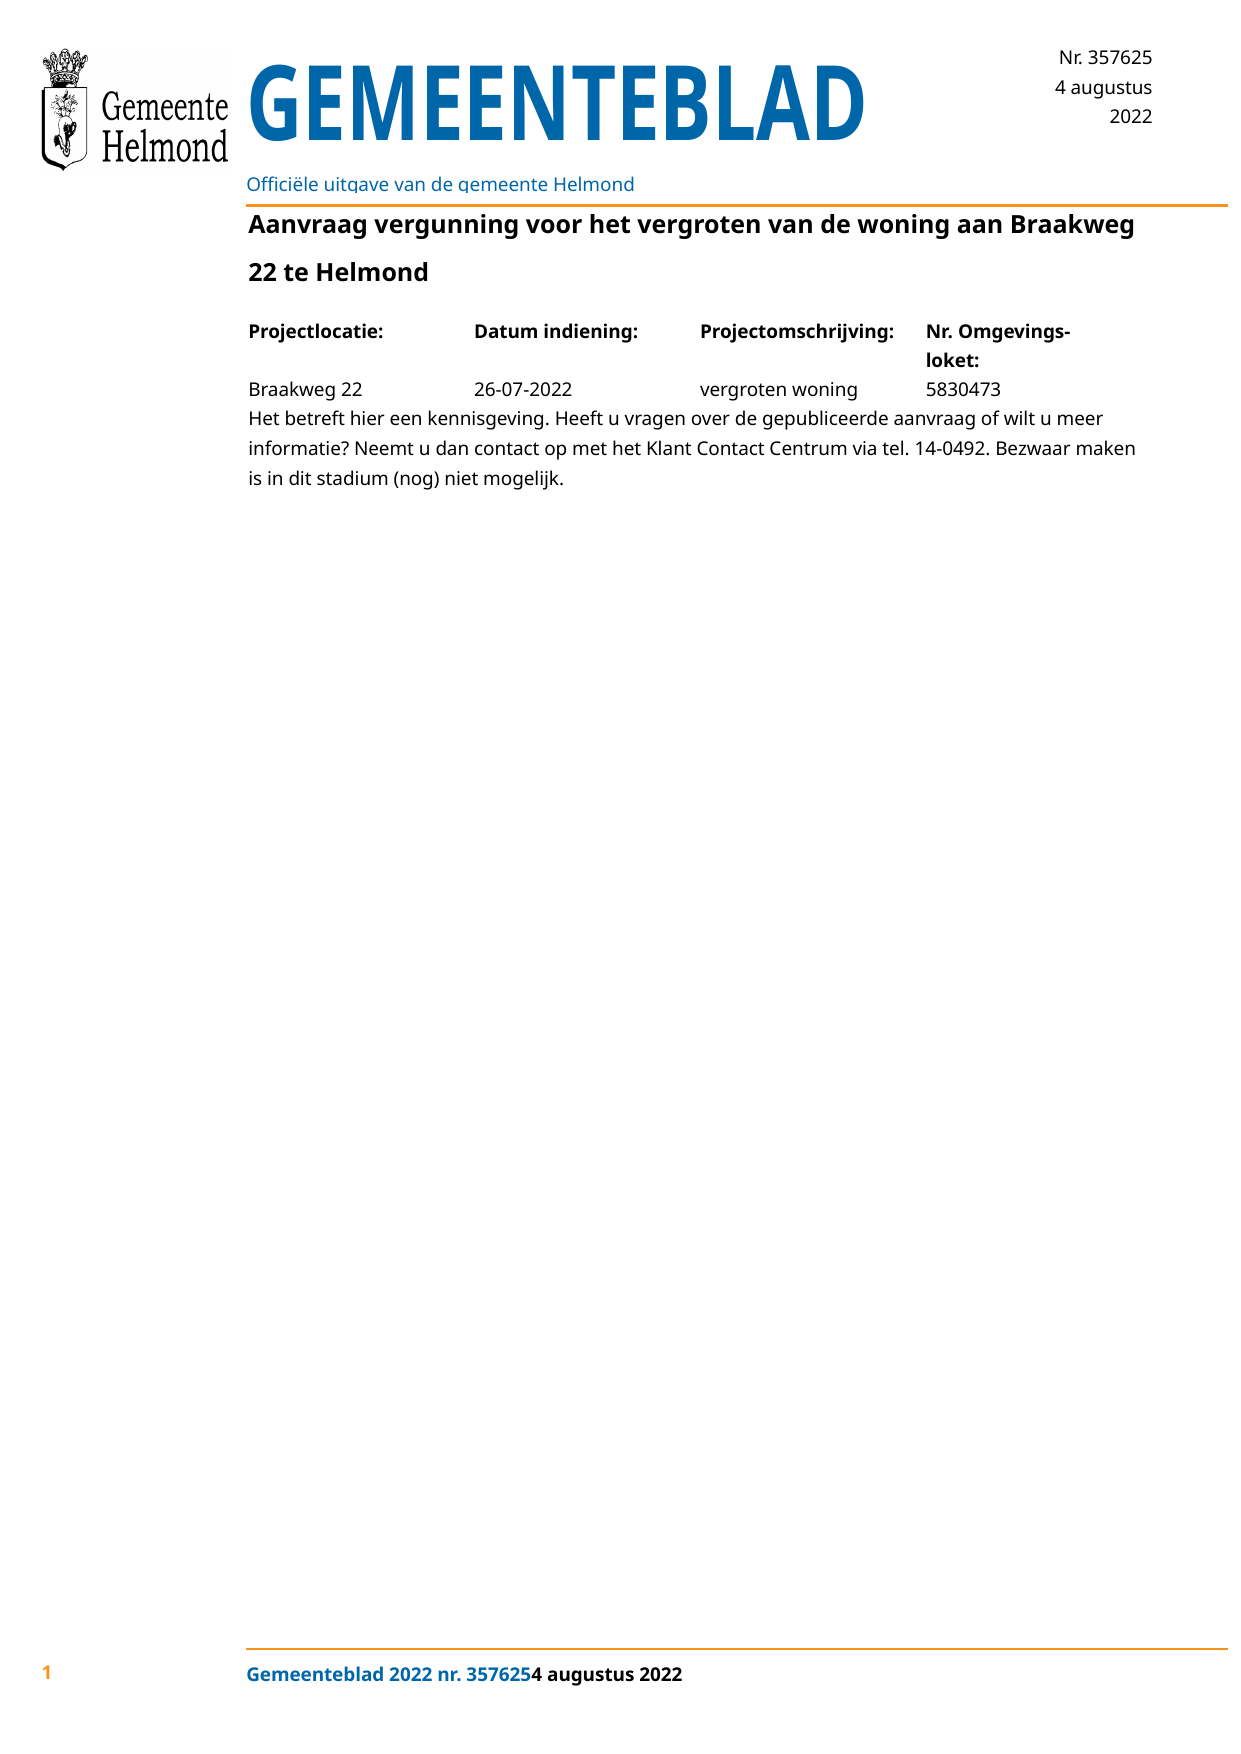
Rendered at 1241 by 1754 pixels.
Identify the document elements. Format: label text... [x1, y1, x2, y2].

table_header 26-07-2022 [474, 377, 700, 402]
text Het betreft hier een kennisgeving. Heeft u vragen over de gepubliceerde aanvraag of wilt u meer informatie? Neemt u dan contact op met het Klant Contact Centrum via tel. 14-0492. Bezwaar maken is in dit stadium (nog) niet mogelijk. [248, 406, 1152, 491]
table_header Braakweg 22 [248, 377, 474, 402]
text Aanvraag vergunning voor het vergroten van de woning aan Braakweg 22 te Helmond [248, 207, 1152, 288]
table_header Nr. Omgevings- loket: [926, 318, 1152, 373]
table_header vergroten woning [700, 377, 926, 402]
table_header Datum indiening: [474, 318, 700, 373]
table_header Projectomschrijving: [700, 318, 926, 373]
table_header Projectlocatie: [248, 318, 474, 373]
table_header 5830473 [926, 377, 1152, 402]
picture [41, 47, 231, 172]
